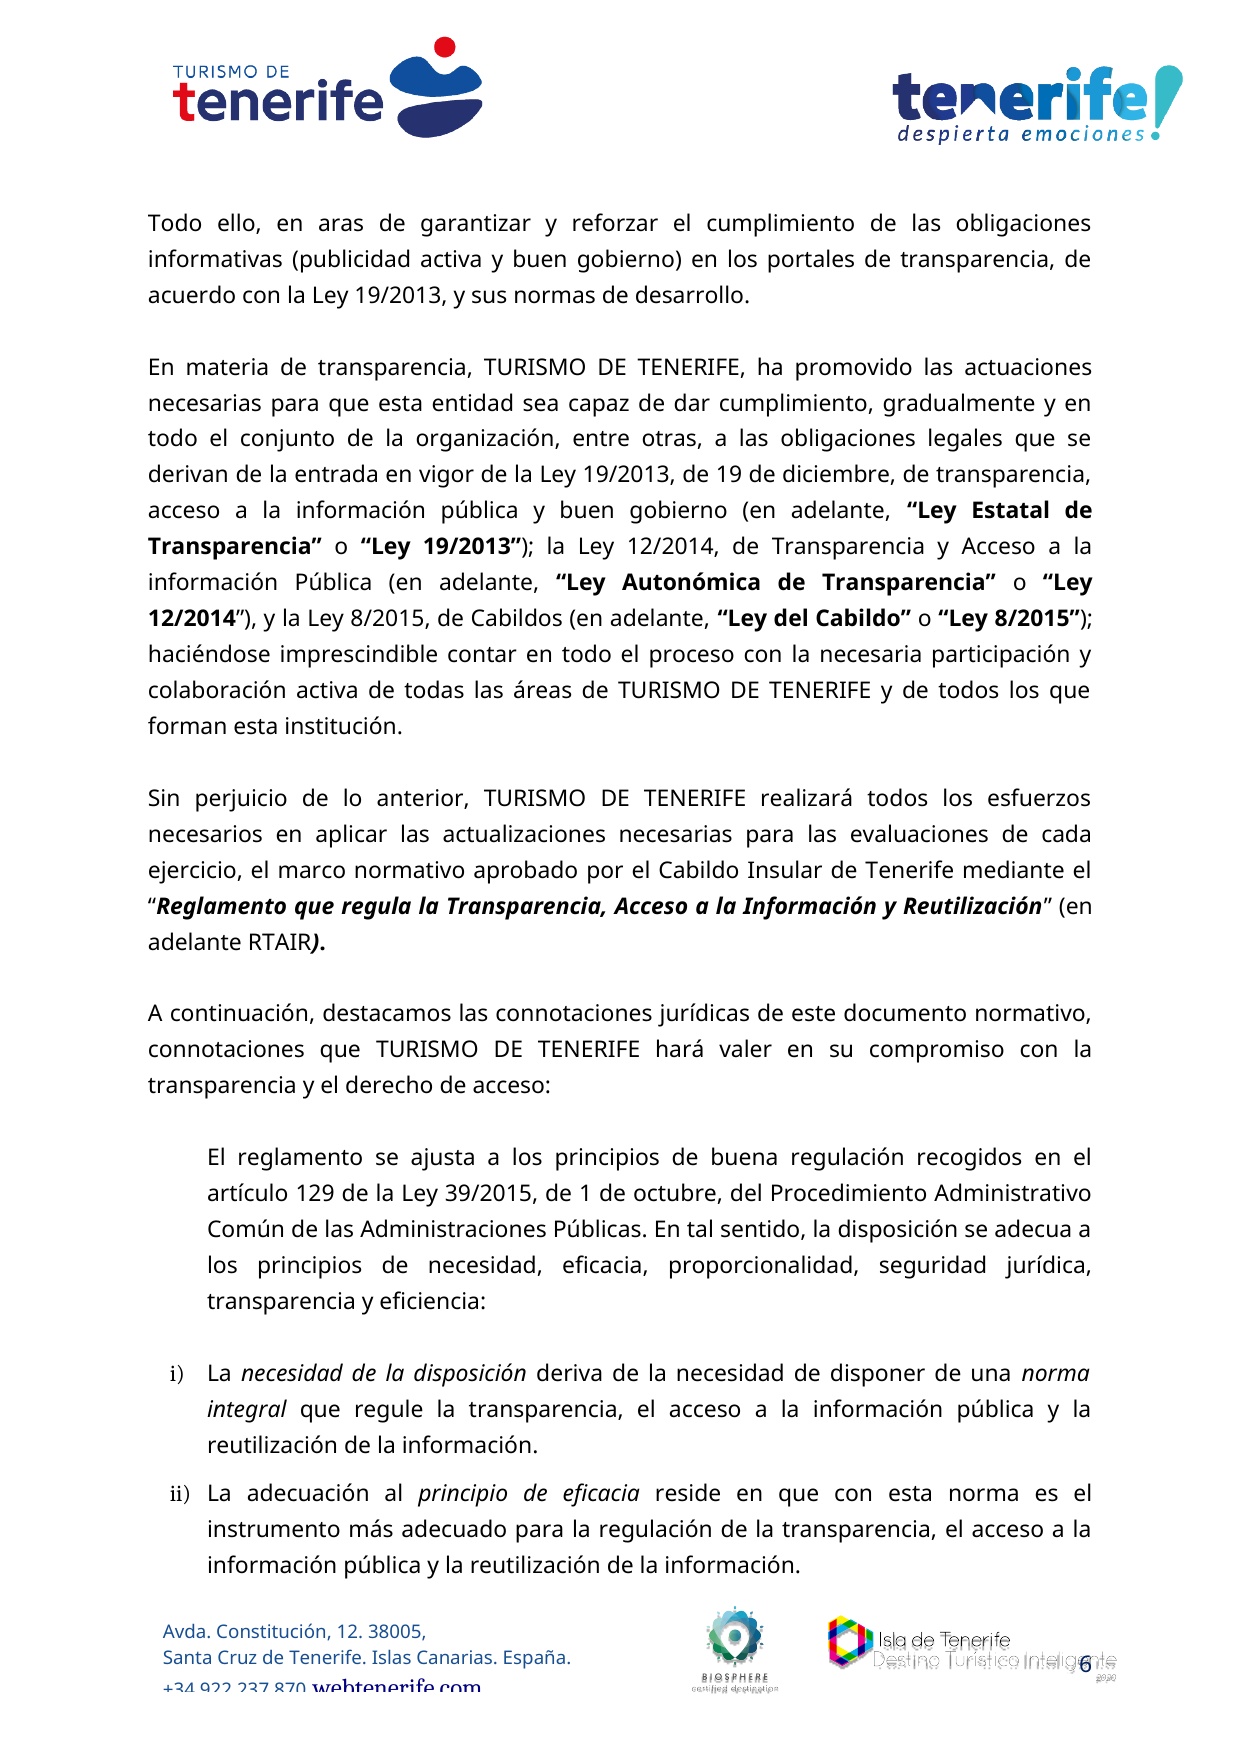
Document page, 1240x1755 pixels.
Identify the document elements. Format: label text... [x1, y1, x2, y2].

text En materia de transparencia, TURISMO DE TENERIFE, ha promovido las actuaciones necesarias para que esta entidad sea capaz de dar cumplimiento, gradualmente y en todo el conjunto de la organización, entre otras, a las obligaciones legales que se derivan de la entrada en vigor de la Ley 19/2013, de 19 de diciembre, de transparencia, acceso a la información pública y buen gobierno (en adelante, “Ley Estatal de Transparencia” o “Ley 19/2013”); la Ley 12/2014, de Transparencia y Acceso a la información Pública (en adelante, “Ley Autonómica de Transparencia” o “Ley 12/2014”), y la Ley 8/2015, de Cabildos (en adelante, “Ley del Cabildo” o “Ley 8/2015”); haciéndose imprescindible contar en todo el proceso con la necesaria participación y colaboración activa de todas las áreas de TURISMO DE TENERIFE y de todos los que forman esta institución. [148, 351, 1093, 741]
text A continuación, destacamos las connotaciones jurídicas de este documento normativo, connotaciones que TURISMO DE TENERIFE hará valer en su compromiso con la transparencia y el derecho de acceso: [148, 997, 1093, 1101]
text Todo ello, en aras de garantizar y reforzar el cumplimiento de las obligaciones informativas (publicidad activa y buen gobierno) en los portales de transparencia, de acuerdo con la Ley 19/2013, y sus normas de desarrollo. [148, 207, 1093, 310]
text Sin perjuicio de lo anterior, TURISMO DE TENERIFE realizará todos los esfuerzos necesarios en aplicar las actualizaciones necesarias para las evaluaciones de cada ejercicio, el marco normativo aprobado por el Cabildo Insular de Tenerife mediante el “Reglamento que regula la Transparencia, Acceso a la Información y Reutilización” (en adelante RTAIR). [148, 782, 1093, 957]
list La adecuación al principio de eficacia reside en que con esta norma es el instrumento más adecuado para la regulación de la transparencia, el acceso a la información pública y la reutilización de la información. [169, 1477, 1092, 1580]
text El reglamento se ajusta a los principios de buena regulación recogidos en el artículo 129 de la Ley 39/2015, de 1 de octubre, del Procedimiento Administrativo Común de las Administraciones Públicas. En tal sentido, la disposición se adecua a los principios de necesidad, eficacia, proporcionalidad, seguridad jurídica, transparencia y eficiencia: [207, 1141, 1093, 1316]
list La necesidad de la disposición deriva de la necesidad de disponer de una norma integral que regule la transparencia, el acceso a la información pública y la reutilización de la información. [169, 1357, 1092, 1460]
